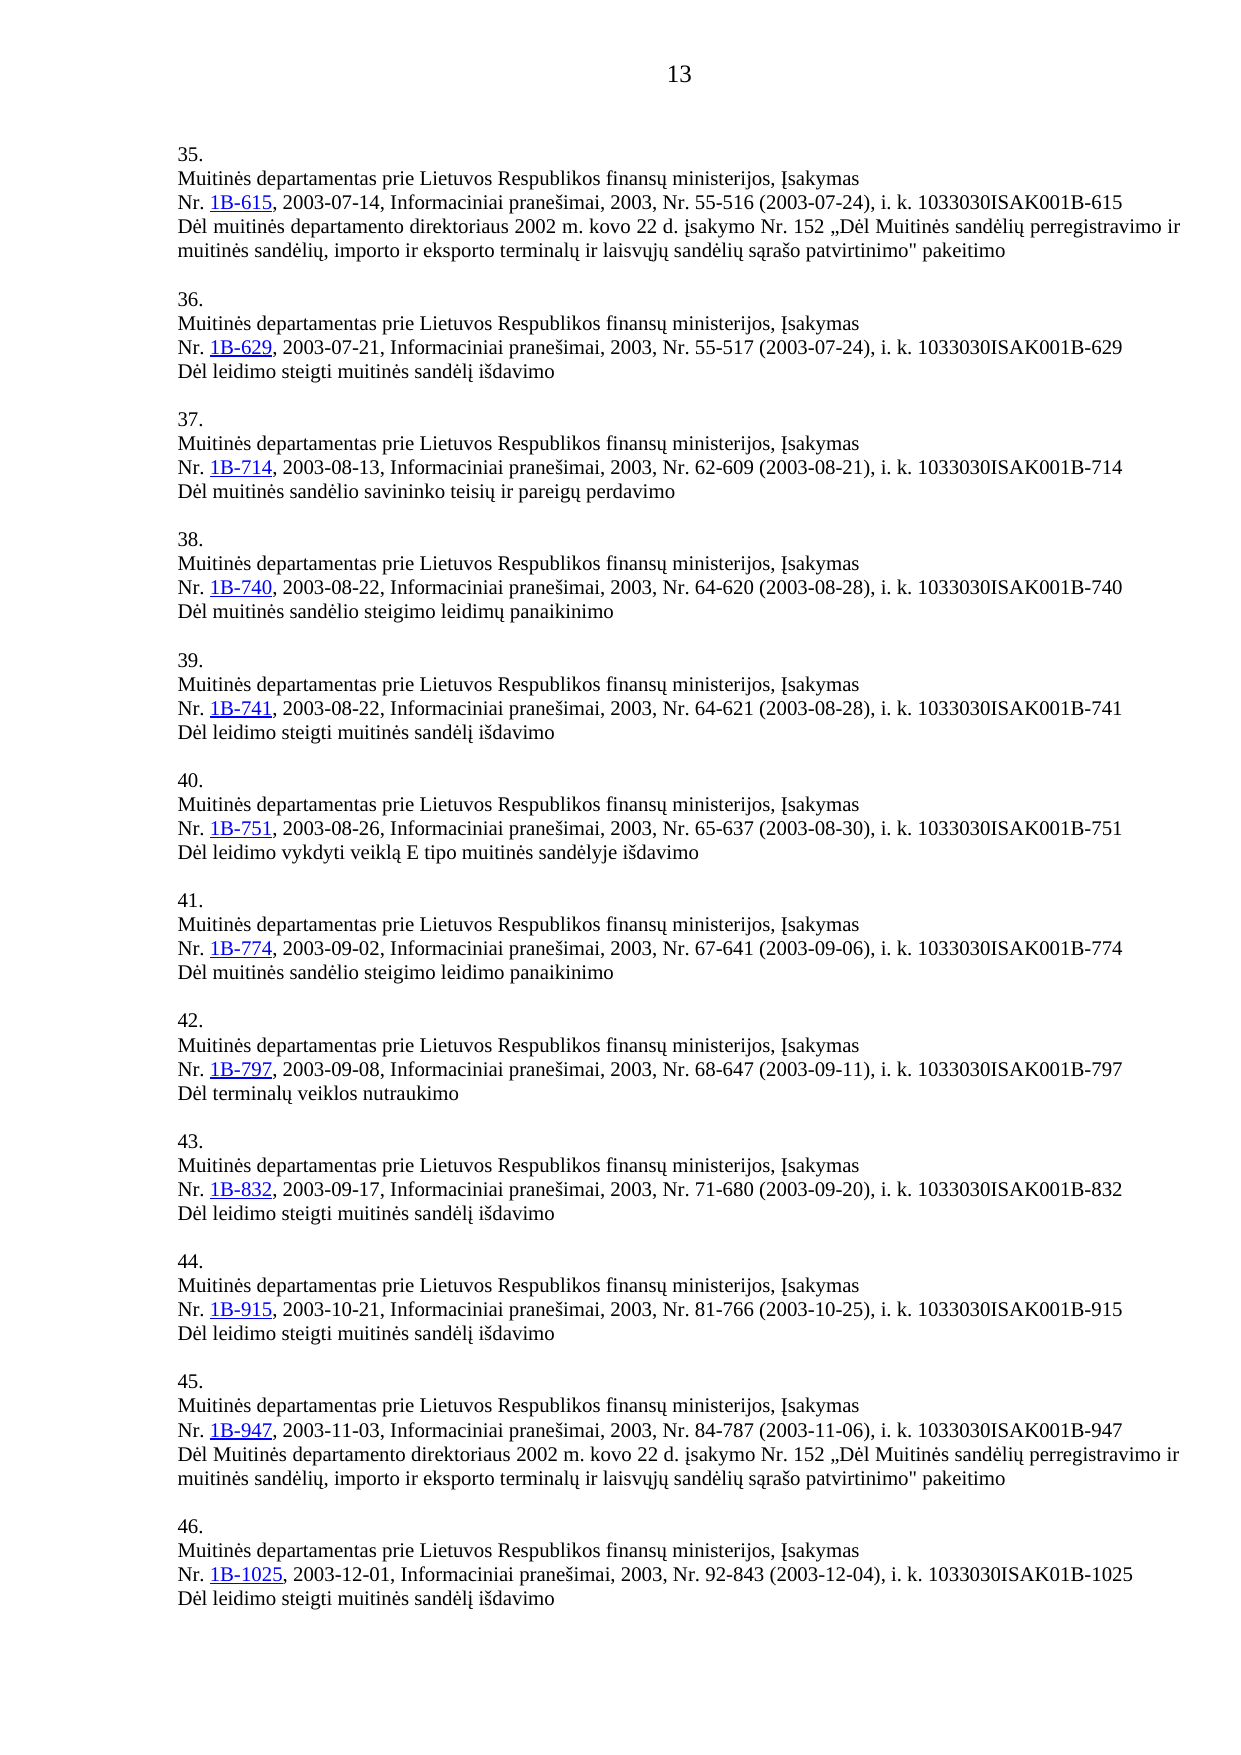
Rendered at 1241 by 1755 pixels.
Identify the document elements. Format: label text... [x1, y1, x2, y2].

text Dėl leidimo steigti muitinės sandėlį išdavimo [177, 1201, 1181, 1225]
text 46. [177, 1514, 1181, 1538]
text Dėl muitinės sandėlio steigimo leidimų panaikinimo [177, 599, 1181, 623]
text Dėl leidimo steigti muitinės sandėlį išdavimo [177, 1321, 1181, 1345]
text Muitinės departamentas prie Lietuvos Respublikos finansų ministerijos, Įsakymas [177, 311, 1181, 335]
text 45. [177, 1369, 1181, 1393]
text Nr. 1B-714, 2003-08-13, Informaciniai pranešimai, 2003, Nr. 62-609 (2003-08-21), i. k. 1033030ISAK001B-714 [177, 455, 1181, 479]
text 38. [177, 527, 1181, 551]
text 37. [177, 407, 1181, 431]
text Muitinės departamentas prie Lietuvos Respublikos finansų ministerijos, Įsakymas [177, 166, 1181, 190]
text Dėl muitinės sandėlio steigimo leidimo panaikinimo [177, 960, 1181, 984]
text Muitinės departamentas prie Lietuvos Respublikos finansų ministerijos, Įsakymas [177, 551, 1181, 575]
text Nr. 1B-947, 2003-11-03, Informaciniai pranešimai, 2003, Nr. 84-787 (2003-11-06), i. k. 1033030ISAK001B-947 [177, 1417, 1181, 1442]
text Dėl muitinės sandėlio savininko teisių ir pareigų perdavimo [177, 479, 1181, 503]
text Muitinės departamentas prie Lietuvos Respublikos finansų ministerijos, Įsakymas [177, 1393, 1181, 1417]
text Muitinės departamentas prie Lietuvos Respublikos finansų ministerijos, Įsakymas [177, 672, 1181, 696]
text Nr. 1B-1025, 2003-12-01, Informaciniai pranešimai, 2003, Nr. 92-843 (2003-12-04), i. k. 1033030ISAK01B-1025 [177, 1562, 1181, 1586]
text Muitinės departamentas prie Lietuvos Respublikos finansų ministerijos, Įsakymas [177, 1273, 1181, 1297]
text Muitinės departamentas prie Lietuvos Respublikos finansų ministerijos, Įsakymas [177, 1153, 1181, 1177]
text Nr. 1B-774, 2003-09-02, Informaciniai pranešimai, 2003, Nr. 67-641 (2003-09-06), i. k. 1033030ISAK001B-774 [177, 936, 1181, 960]
text 40. [177, 768, 1181, 792]
text 43. [177, 1129, 1181, 1153]
text Muitinės departamentas prie Lietuvos Respublikos finansų ministerijos, Įsakymas [177, 1032, 1181, 1057]
text Dėl leidimo steigti muitinės sandėlį išdavimo [177, 1586, 1181, 1610]
text 44. [177, 1249, 1181, 1273]
text Dėl terminalų veiklos nutraukimo [177, 1081, 1181, 1105]
text Dėl leidimo vykdyti veiklą E tipo muitinės sandėlyje išdavimo [177, 840, 1181, 864]
text Nr. 1B-751, 2003-08-26, Informaciniai pranešimai, 2003, Nr. 65-637 (2003-08-30), i. k. 1033030ISAK001B-751 [177, 816, 1181, 840]
text Nr. 1B-629, 2003-07-21, Informaciniai pranešimai, 2003, Nr. 55-517 (2003-07-24), i. k. 1033030ISAK001B-629 [177, 335, 1181, 359]
text Nr. 1B-832, 2003-09-17, Informaciniai pranešimai, 2003, Nr. 71-680 (2003-09-20), i. k. 1033030ISAK001B-832 [177, 1177, 1181, 1201]
text Dėl leidimo steigti muitinės sandėlį išdavimo [177, 359, 1181, 383]
text Muitinės departamentas prie Lietuvos Respublikos finansų ministerijos, Įsakymas [177, 792, 1181, 816]
text 42. [177, 1008, 1181, 1032]
text Nr. 1B-615, 2003-07-14, Informaciniai pranešimai, 2003, Nr. 55-516 (2003-07-24), i. k. 1033030ISAK001B-615 [177, 190, 1181, 214]
text Dėl muitinės departamento direktoriaus 2002 m. kovo 22 d. įsakymo Nr. 152 „Dėl Muitinės sandėlių perregistravimo ir muitinės sandėlių, importo ir eksporto terminalų ir laisvųjų sandėlių sąrašo patvirtinimo" pakeitimo [177, 214, 1181, 262]
text 35. [177, 142, 1181, 166]
text Dėl leidimo steigti muitinės sandėlį išdavimo [177, 720, 1181, 744]
text 39. [177, 647, 1181, 672]
text Nr. 1B-915, 2003-10-21, Informaciniai pranešimai, 2003, Nr. 81-766 (2003-10-25), i. k. 1033030ISAK001B-915 [177, 1297, 1181, 1321]
text Nr. 1B-797, 2003-09-08, Informaciniai pranešimai, 2003, Nr. 68-647 (2003-09-11), i. k. 1033030ISAK001B-797 [177, 1057, 1181, 1081]
text Muitinės departamentas prie Lietuvos Respublikos finansų ministerijos, Įsakymas [177, 1538, 1181, 1562]
text Nr. 1B-741, 2003-08-22, Informaciniai pranešimai, 2003, Nr. 64-621 (2003-08-28), i. k. 1033030ISAK001B-741 [177, 696, 1181, 720]
text Muitinės departamentas prie Lietuvos Respublikos finansų ministerijos, Įsakymas [177, 912, 1181, 936]
text Dėl Muitinės departamento direktoriaus 2002 m. kovo 22 d. įsakymo Nr. 152 „Dėl Muitinės sandėlių perregistravimo ir muitinės sandėlių, importo ir eksporto terminalų ir laisvųjų sandėlių sąrašo patvirtinimo" pakeitimo [177, 1442, 1181, 1490]
text 41. [177, 888, 1181, 912]
text Muitinės departamentas prie Lietuvos Respublikos finansų ministerijos, Įsakymas [177, 431, 1181, 455]
text 36. [177, 287, 1181, 311]
text Nr. 1B-740, 2003-08-22, Informaciniai pranešimai, 2003, Nr. 64-620 (2003-08-28), i. k. 1033030ISAK001B-740 [177, 575, 1181, 599]
